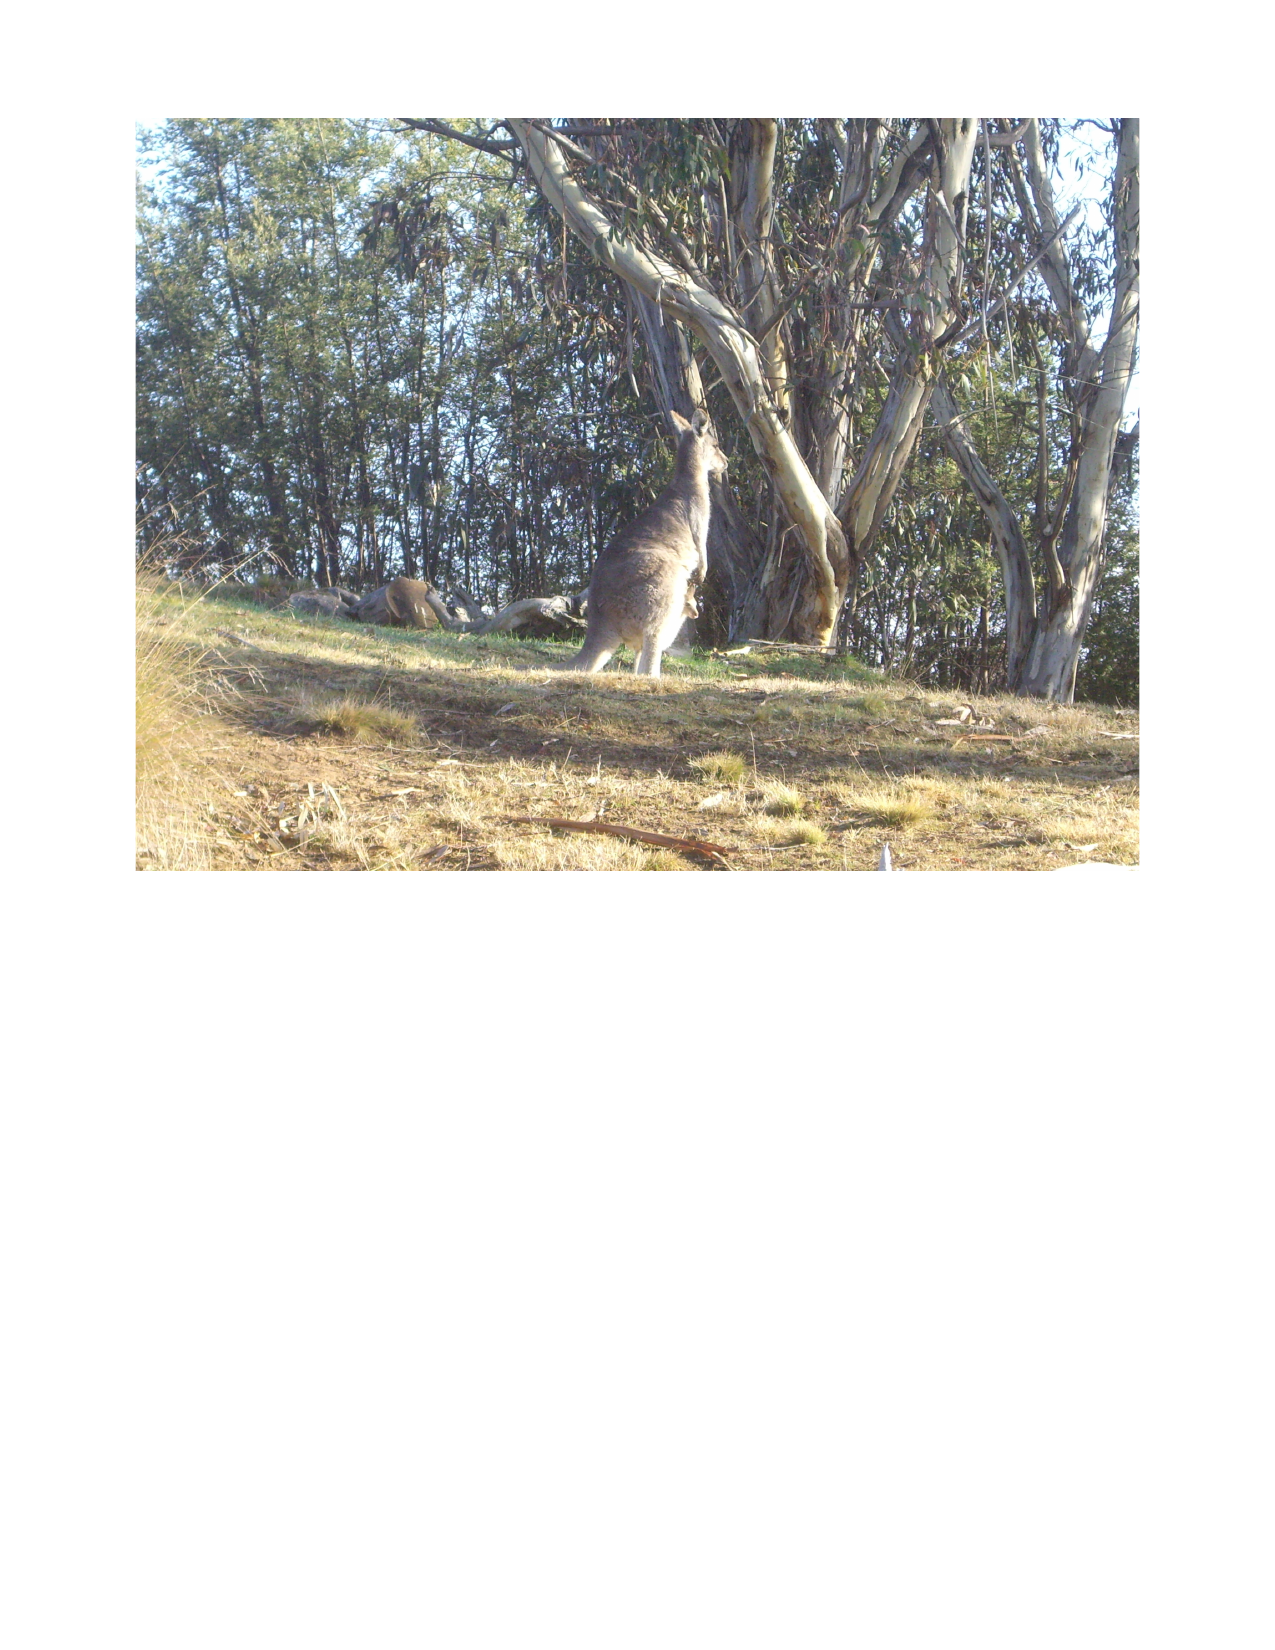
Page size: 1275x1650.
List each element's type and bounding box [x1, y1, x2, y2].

picture [135, 118, 1140, 871]
